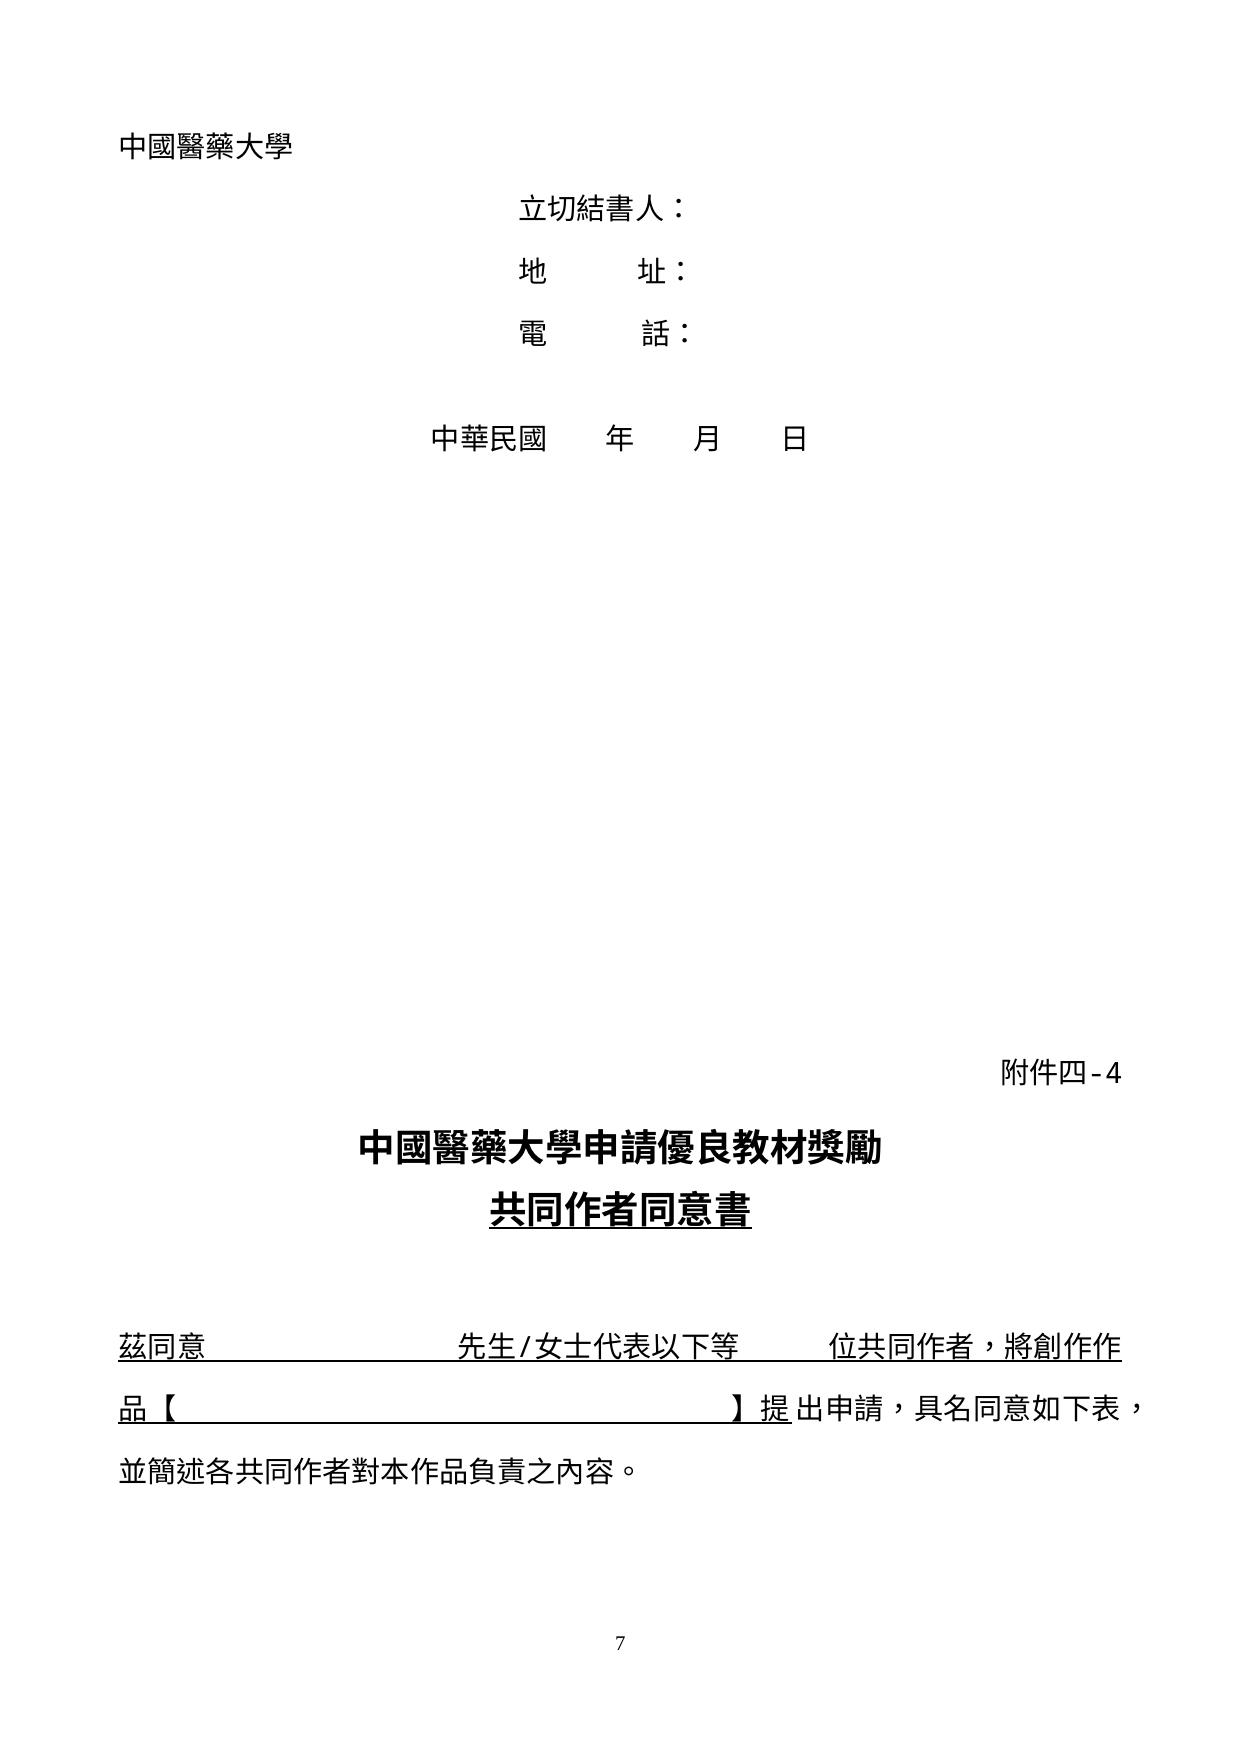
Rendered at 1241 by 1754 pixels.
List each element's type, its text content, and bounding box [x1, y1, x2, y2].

text 地 址： [118, 228, 1122, 290]
text 共同作者同意書 [118, 1165, 1122, 1228]
text 中國醫藥大學 [118, 103, 1122, 165]
text 茲同意 先生/女士代表以下等 位共同作者，將創作作品【 】提出申請，具名同意如下表，並簡述各共同作者對本作品負責之內容。 [118, 1362, 1122, 1495]
text 附件四-4 [118, 1052, 1122, 1091]
text 電 話： [118, 290, 1122, 353]
text 立切結書人： [118, 165, 1122, 228]
text 中華民國 年 月 日 [118, 415, 1122, 458]
text 中國醫藥大學申請優良教材獎勵 [118, 1103, 1122, 1165]
text 茲同意 先生/女士代表以下等 位共同作者，將創作作品【 】提出申請，具名同意如下表，並簡述各共同作者對本作品負責之內容。 [118, 1307, 1122, 1360]
